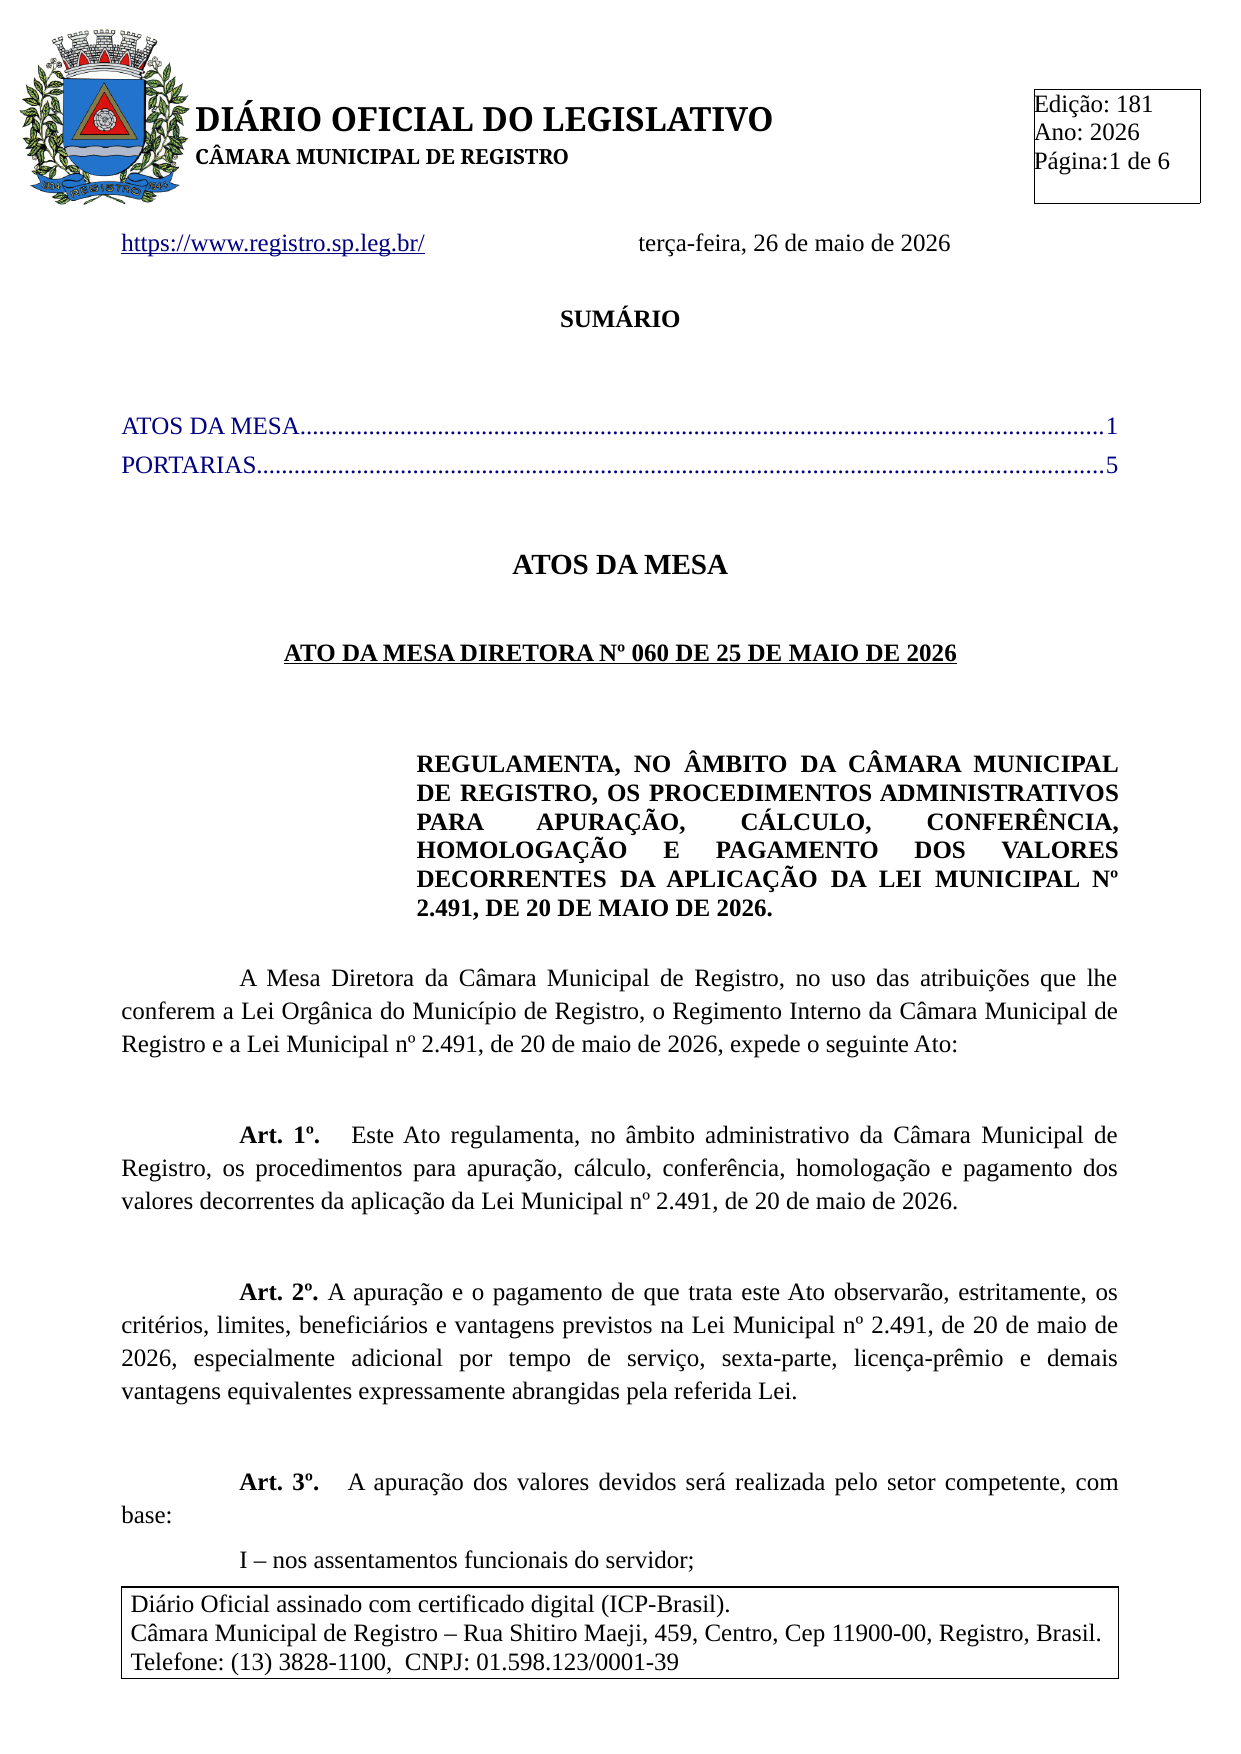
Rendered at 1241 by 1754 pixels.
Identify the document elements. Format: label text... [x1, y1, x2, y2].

text Art. 1º. Este Ato regulamenta, no âmbito administrativo da Câmara Municipal de Registro, os procedimentos para apuração, cálculo, conferência, homologação e pagamento dos valores decorrentes da aplicação da Lei Municipal nº 2.491, de 20 de maio de 2026. [121, 1120, 1119, 1215]
text SUMÁRIO [121, 304, 1119, 333]
text PORTARIAS 5 [121, 450, 1119, 479]
text ATOS DA MESA 1 [121, 411, 1119, 440]
text A Mesa Diretora da Câmara Municipal de Registro, no uso das atribuições que lhe conferem a Lei Orgânica do Município de Registro, o Regimento Interno da Câmara Municipal de Registro e a Lei Municipal nº 2.491, de 20 de maio de 2026, expede o seguinte Ato: [121, 963, 1119, 1058]
text Art. 3º. A apuração dos valores devidos será realizada pelo setor competente, com base: [121, 1467, 1119, 1529]
text I – nos assentamentos funcionais do servidor; [121, 1546, 1119, 1574]
text REGULAMENTA, NO ÂMBITO DA CÂMARA MUNICIPAL DE REGISTRO, OS PROCEDIMENTOS ADMINISTRATIVOS PARA APURAÇÃO, CÁLCULO, CONFERÊNCIA, HOMOLOGAÇÃO E PAGAMENTO DOS VALORES DECORRENTES DA APLICAÇÃO DA LEI MUNICIPAL Nº 2.491, DE 20 DE MAIO DE 2026. [416, 749, 1119, 922]
text Art. 2º. A apuração e o pagamento de que trata este Ato observarão, estritamente, os critérios, limites, beneficiários e vantagens previstos na Lei Municipal nº 2.491, de 20 de maio de 2026, especialmente adicional por tempo de serviço, sexta-parte, licença-prêmio e demais vantagens equivalentes expressamente abrangidas pela referida Lei. [121, 1277, 1119, 1405]
text ATOS DA MESA [121, 547, 1119, 580]
text ATO DA MESA DIRETORA Nº 060 DE 25 DE MAIO DE 2026 [121, 638, 1119, 667]
picture [15, 23, 194, 210]
